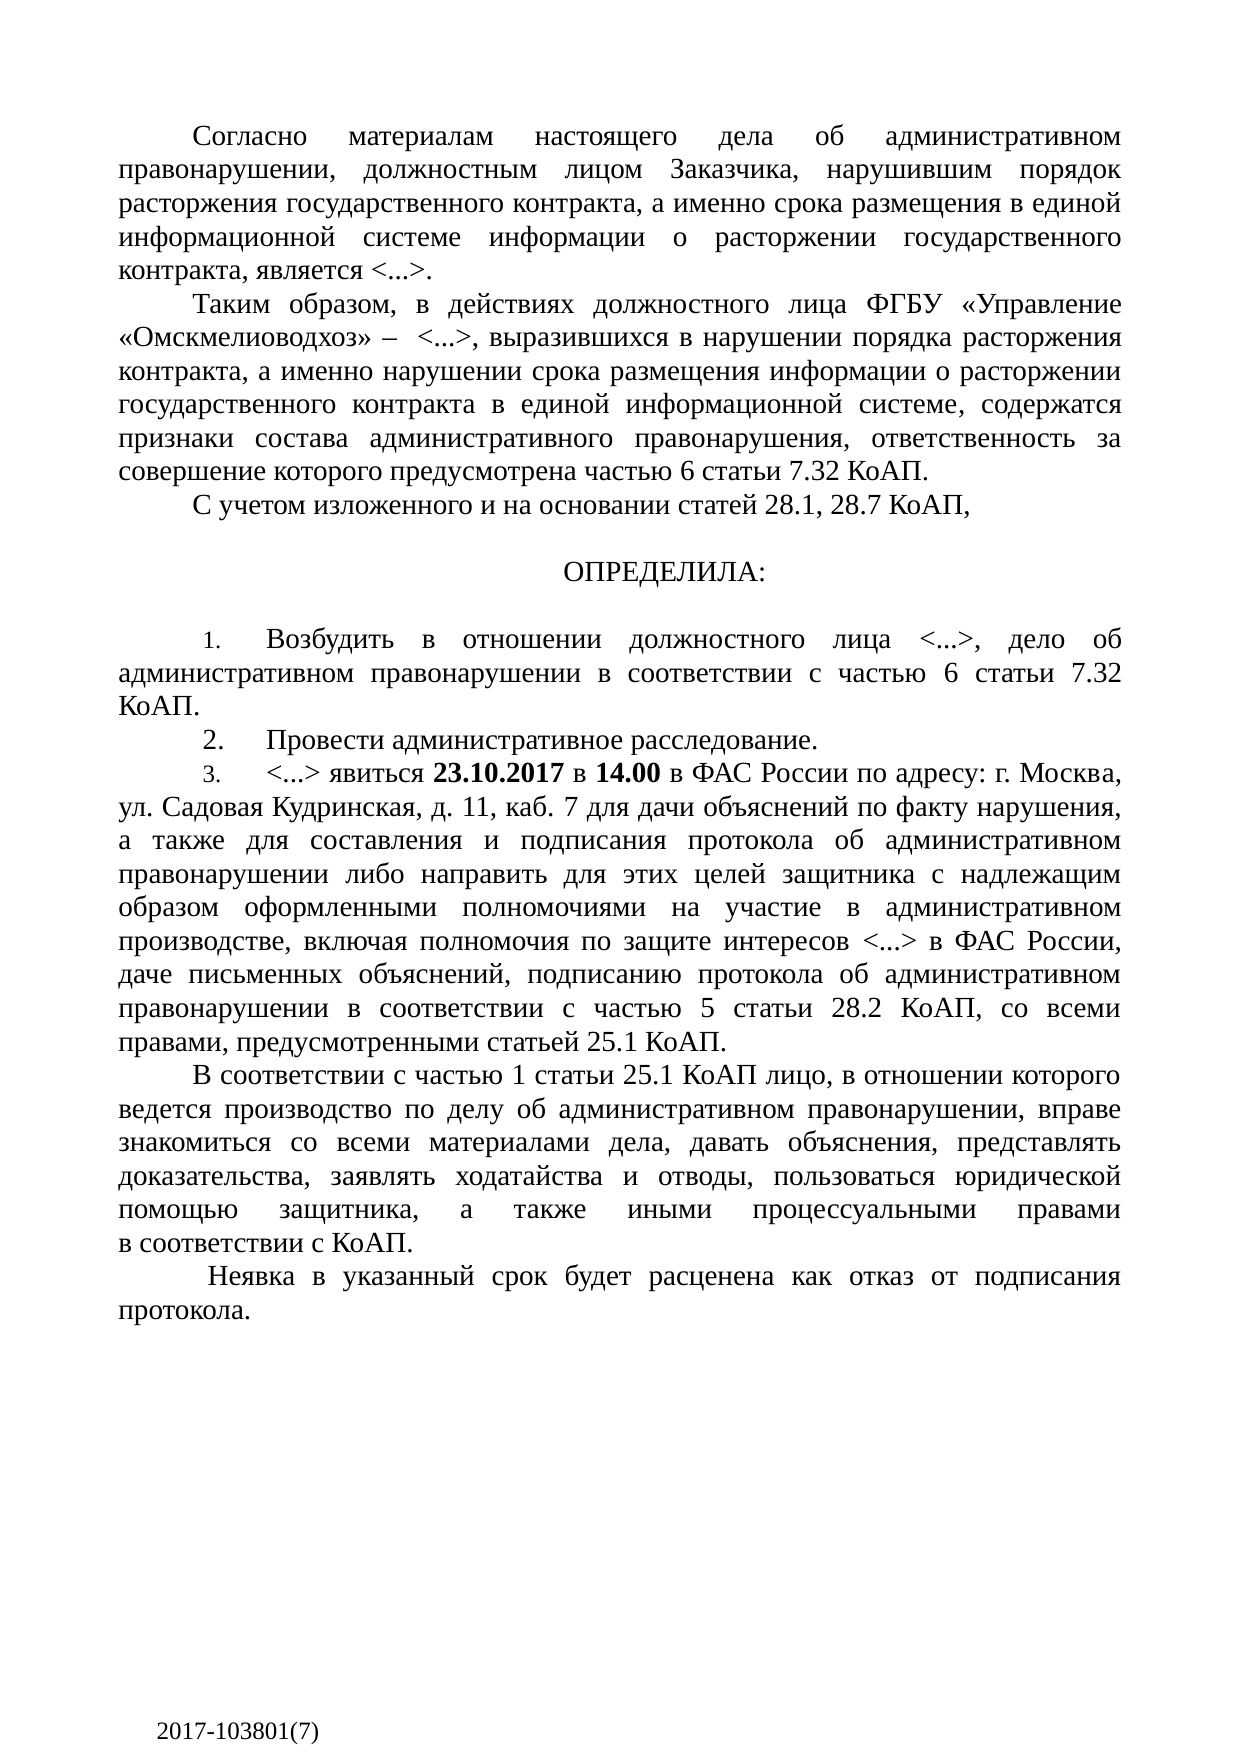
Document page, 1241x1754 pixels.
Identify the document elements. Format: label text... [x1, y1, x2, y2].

list <...> явиться 23.10.2017 в 14.00 в ФАС России по адресу: г. Москва, ул. Садовая Кудринская, д. 11, каб. 7 для дачи объяснений по факту нарушения, а также для составления и подписания протокола об административном правонарушении либо направить для этих целей защитника с надлежащим образом оформленными полномочиями на участие в административном производстве, включая полномочия по защите интересов <...> в ФАС России, даче письменных объяснений, подписанию протокола об административном правонарушении в соответствии с частью 5 статьи 28.2 КоАП, со всеми правами, предусмотренными статьей 25.1 КоАП. [118, 755, 1122, 1057]
text Согласно материалам настоящего дела об административном правонарушении, должностным лицом Заказчика, нарушившим порядок расторжения государственного контракта, а именно срока размещения в единой информационной системе информации о расторжении государственного контракта, является <...>. [118, 118, 1122, 286]
list Провести административное расследование. [118, 722, 1122, 755]
text С учетом изложенного и на основании статей 28.1, 28.7 КоАП, [118, 487, 1122, 521]
text Неявка в указанный срок будет расценена как отказ от подписания протокола. [118, 1258, 1122, 1326]
text ОПРЕДЕЛИЛА: [118, 554, 1122, 588]
text В соответствии с частью 1 статьи 25.1 КоАП лицо, в отношении которого ведется производство по делу об административном правонарушении, вправе знакомиться со всеми материалами дела, давать объяснения, представлять доказательства, заявлять ходатайства и отводы, пользоваться юридической помощью защитника, а также иными процессуальными правами в соответствии с КоАП. [118, 1057, 1122, 1258]
list Возбудить в отношении должностного лица <...>, дело об административном правонарушении в соответствии с частью 6 статьи 7.32 КоАП. [118, 621, 1122, 722]
text Таким образом, в действиях должностного лица ФГБУ «Управление «Омскмелиоводхоз» – <...>, выразившихся в нарушении порядка расторжения контракта, а именно нарушении срока размещения информации о расторжении государственного контракта в единой информационной системе, содержатся признаки состава административного правонарушения, ответственность за совершение которого предусмотрена частью 6 статьи 7.32 КоАП. [118, 286, 1122, 487]
